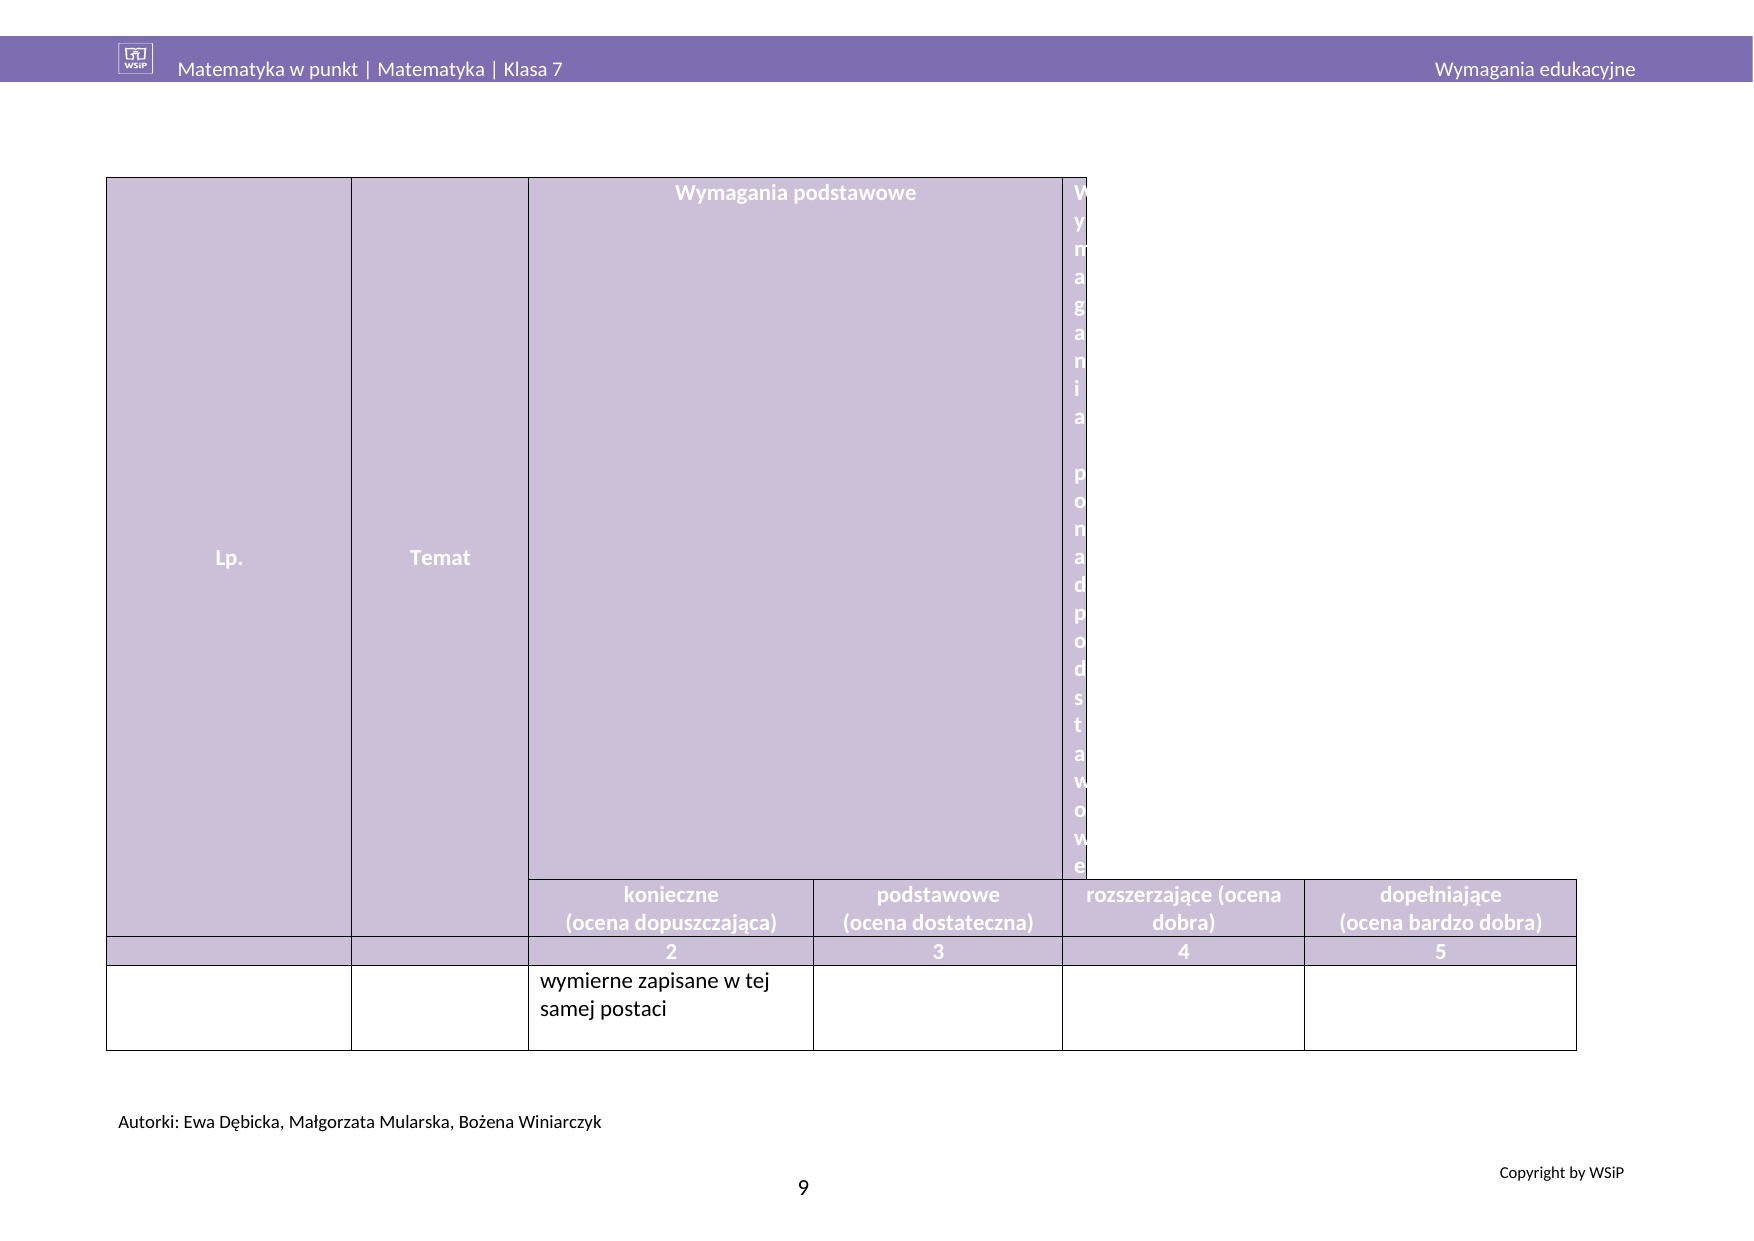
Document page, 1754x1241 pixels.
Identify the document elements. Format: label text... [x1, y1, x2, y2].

table_cell [1063, 966, 1304, 1050]
table_cell [107, 937, 351, 965]
table_header Wymagania podstawowe [529, 178, 1062, 879]
table_cell 3 [814, 937, 1062, 965]
table_cell [1305, 966, 1576, 1050]
table_cell 2 [529, 937, 813, 965]
table_cell 4 [1063, 937, 1304, 965]
table_cell wymierne zapisane w tej samej postaci [529, 966, 813, 1050]
table_header Lp. [107, 178, 351, 936]
table_cell rozszerzające (ocena dobra) [1063, 880, 1304, 936]
table_header Temat [352, 178, 528, 936]
table_cell dopełniające (ocena bardzo dobra) [1305, 880, 1576, 936]
table_header Wymagania ponadpodstawowe [1063, 178, 1086, 879]
table_cell [814, 966, 1062, 1050]
table_cell konieczne (ocena dopuszczająca) [529, 880, 813, 936]
table_cell [107, 966, 351, 1050]
table_cell 5 [1305, 937, 1576, 965]
picture [0, 36, 1753, 82]
table_cell [352, 966, 528, 1050]
table_cell [352, 937, 528, 965]
table_cell podstawowe (ocena dostateczna) [814, 880, 1062, 936]
